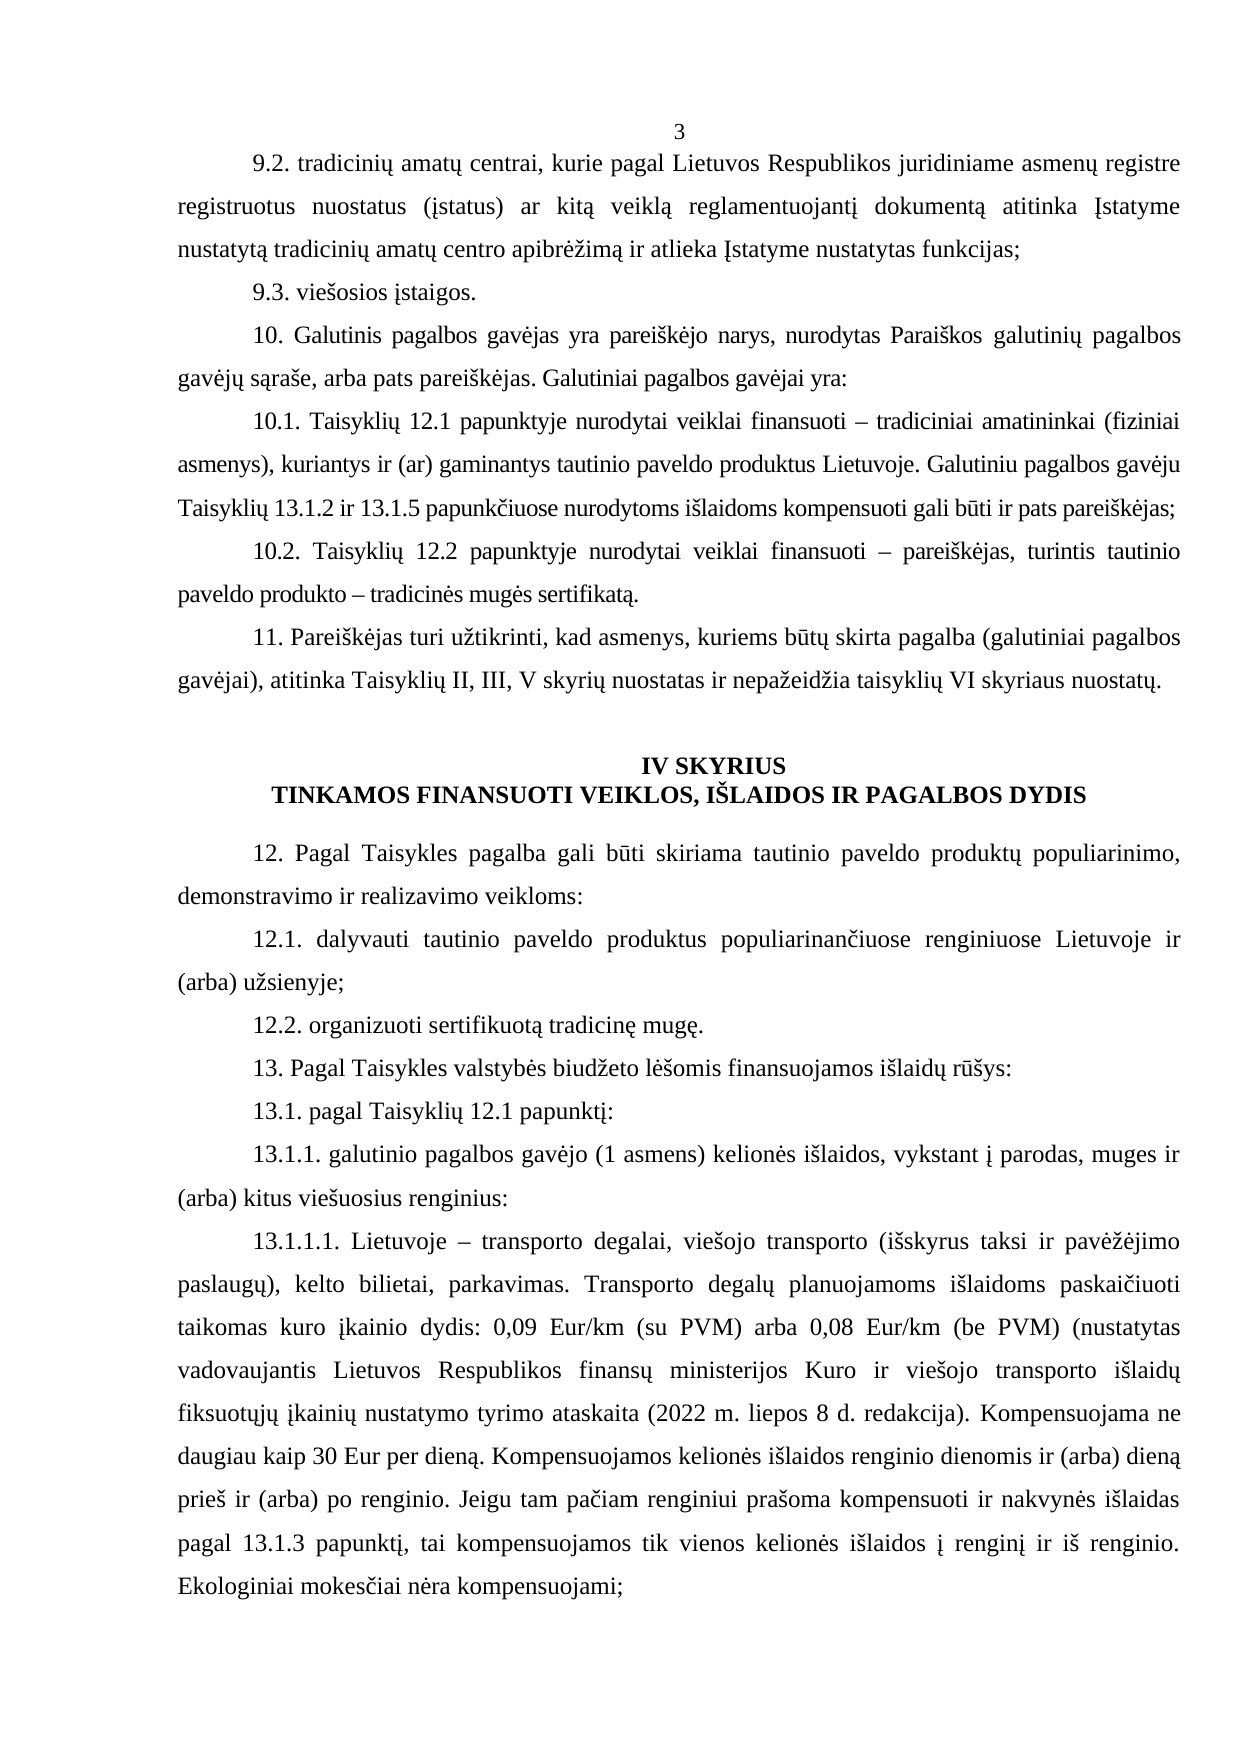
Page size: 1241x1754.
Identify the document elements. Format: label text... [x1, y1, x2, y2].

text 12. Pagal Taisykles pagalba gali būti skiriama tautinio paveldo produktų populiarinimo, demonstravimo ir realizavimo veikloms: [177, 838, 1181, 909]
text 9.2. tradicinių amatų centrai, kurie pagal Lietuvos Respublikos juridiniame asmenų registre registruotus nuostatus (įstatus) ar kitą veiklą reglamentuojantį dokumentą atitinka Įstatyme nustatytą tradicinių amatų centro apibrėžimą ir atlieka Įstatyme nustatytas funkcijas; [177, 148, 1181, 263]
text 13.1.1. galutinio pagalbos gavėjo (1 asmens) kelionės išlaidos, vykstant į parodas, muges ir (arba) kitus viešuosius renginius: [177, 1139, 1181, 1211]
text 10.2. Taisyklių 12.2 papunktyje nurodytai veiklai finansuoti – pareiškėjas, turintis tautinio paveldo produkto – tradicinės mugės sertifikatą. [177, 536, 1181, 608]
text 9.3. viešosios įstaigos. [177, 277, 1181, 306]
text 13.1. pagal Taisyklių 12.1 papunktį: [177, 1096, 1181, 1125]
text 13.1.1.1. Lietuvoje – transporto degalai, viešojo transporto (išskyrus taksi ir pavėžėjimo paslaugų), kelto bilietai, parkavimas. Transporto degalų planuojamoms išlaidoms paskaičiuoti taikomas kuro įkainio dydis: 0,09 Eur/km (su PVM) arba 0,08 Eur/km (be PVM) (nustatytas vadovaujantis Lietuvos Respublikos finansų ministerijos Kuro ir viešojo transporto išlaidų fiksuotųjų įkainių nustatymo tyrimo ataskaita (2022 m. liepos 8 d. redakcija). Kompensuojama ne daugiau kaip 30 Eur per dieną. Kompensuojamos kelionės išlaidos renginio dienomis ir (arba) dieną prieš ir (arba) po renginio. Jeigu tam pačiam renginiui prašoma kompensuoti ir nakvynės išlaidas pagal 13.1.3 papunktį, tai kompensuojamos tik vienos kelionės išlaidos į renginį ir iš renginio. Ekologiniai mokesčiai nėra kompensuojami; [177, 1226, 1181, 1599]
text 10.1. Taisyklių 12.1 papunktyje nurodytai veiklai finansuoti – tradiciniai amatininkai (fiziniai asmenys), kuriantys ir (ar) gaminantys tautinio paveldo produktus Lietuvoje. Galutiniu pagalbos gavėju Taisyklių 13.1.2 ir 13.1.5 papunkčiuose nurodytoms išlaidoms kompensuoti gali būti ir pats pareiškėjas; [177, 406, 1181, 521]
text 10. Galutinis pagalbos gavėjas yra pareiškėjo narys, nurodytas Paraiškos galutinių pagalbos gavėjų sąraše, arba pats pareiškėjas. Galutiniai pagalbos gavėjai yra: [177, 320, 1181, 392]
text 11. Pareiškėjas turi užtikrinti, kad asmenys, kuriems būtų skirta pagalba (galutiniai pagalbos gavėjai), atitinka Taisyklių II, III, V skyrių nuostatas ir nepažeidžia taisyklių VI skyriaus nuostatų. [177, 622, 1181, 694]
text TINKAMOS FINANSUOTI VEIKLOS, IŠLAIDOS IR PAGALBOS DYDIS [177, 780, 1181, 809]
text 12.1. dalyvauti tautinio paveldo produktus populiarinančiuose renginiuose Lietuvoje ir (arba) užsienyje; [177, 924, 1181, 996]
text 13. Pagal Taisykles valstybės biudžeto lėšomis finansuojamos išlaidų rūšys: [177, 1053, 1181, 1082]
text 12.2. organizuoti sertifikuotą tradicinę mugę. [177, 1010, 1181, 1039]
text IV SKYRIUS [177, 751, 1181, 780]
